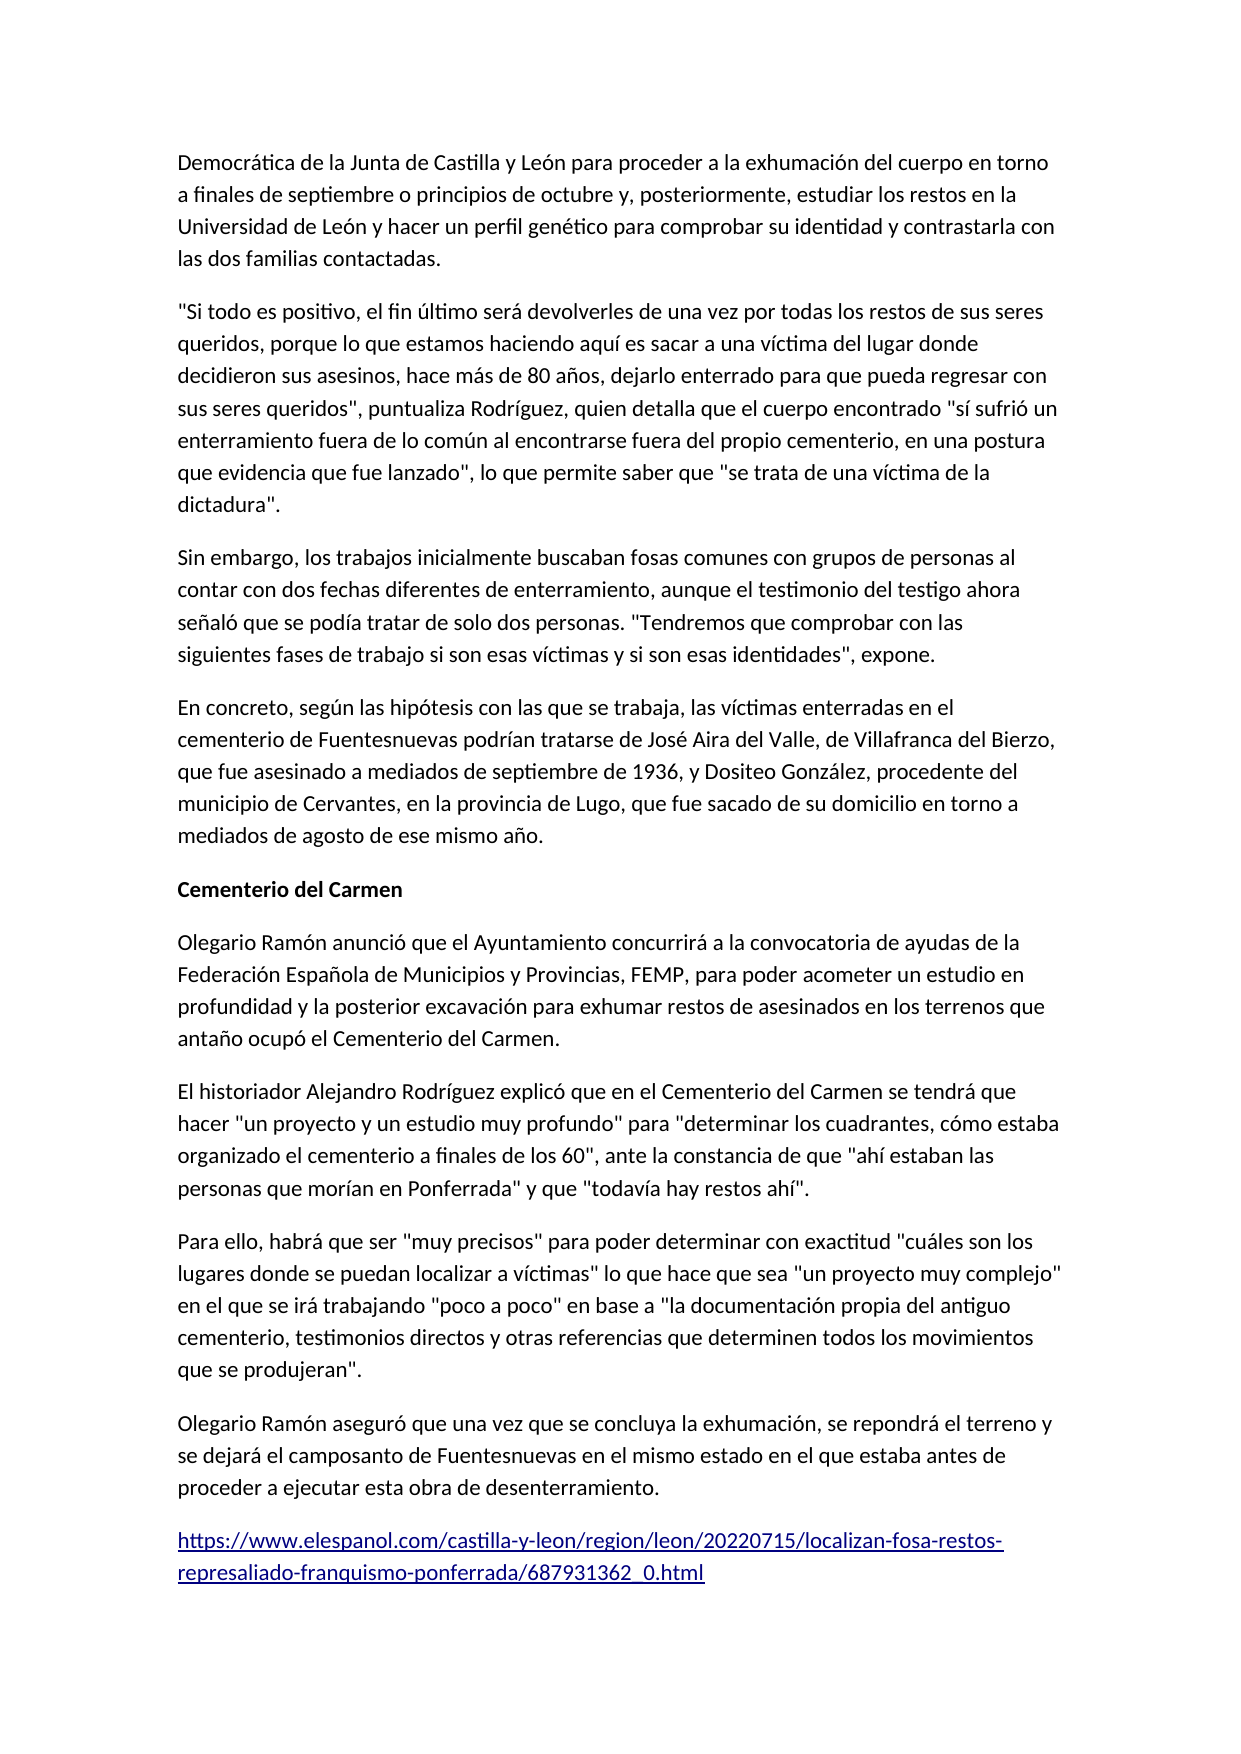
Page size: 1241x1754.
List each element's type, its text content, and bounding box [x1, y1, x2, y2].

text Para ello, habrá que ser "muy precisos" para poder determinar con exactitud "cuáles son los lugares donde se puedan localizar a víctimas" lo que hace que sea "un proyecto muy complejo" en el que se irá trabajando "poco a poco" en base a "la documentación propia del antiguo cementerio, testimonios directos y otras referencias que determinen todos los movimientos que se produjeran". [177, 1227, 1063, 1384]
text Olegario Ramón aseguró que una vez que se concluya la exhumación, se repondrá el terreno y se dejará el camposanto de Fuentesnuevas en el mismo estado en el que estaba antes de proceder a ejecutar esta obra de desenterramiento. [177, 1409, 1063, 1501]
text "Si todo es positivo, el fin último será devolverles de una vez por todas los restos de sus seres queridos, porque lo que estamos haciendo aquí es sacar a una víctima del lugar donde decidieron sus asesinos, hace más de 80 años, dejarlo enterrado para que pueda regresar con sus seres queridos", puntualiza Rodríguez, quien detalla que el cuerpo encontrado "sí sufrió un enterramiento fuera de lo común al encontrarse fuera del propio cementerio, en una postura que evidencia que fue lanzado", lo que permite saber que "se trata de una víctima de la dictadura". [177, 297, 1063, 518]
text Sin embargo, los trabajos inicialmente buscaban fosas comunes con grupos de personas al contar con dos fechas diferentes de enterramiento, aunque el testimonio del testigo ahora señaló que se podía tratar de solo dos personas. "Tendremos que comprobar con las siguientes fases de trabajo si son esas víctimas y si son esas identidades", expone. [177, 543, 1063, 668]
text Cementerio del Carmen [177, 875, 1063, 903]
text https://www.elespanol.com/castilla-y-leon/region/leon/20220715/localizan-fosa-restos-represaliado-franquismo-ponferrada/687931362_0.html [177, 1526, 1063, 1586]
text Olegario Ramón anunció que el Ayuntamiento concurrirá a la convocatoria de ayudas de la Federación Española de Municipios y Provincias, FEMP, para poder acometer un estudio en profundidad y la posterior excavación para exhumar restos de asesinados en los terrenos que antaño ocupó el Cementerio del Carmen. [177, 928, 1063, 1052]
text En concreto, según las hipótesis con las que se trabaja, las víctimas enterradas en el cementerio de Fuentesnuevas podrían tratarse de José Aira del Valle, de Villafranca del Bierzo, que fue asesinado a mediados de septiembre de 1936, y Dositeo González, procedente del municipio de Cervantes, en la provincia de Lugo, que fue sacado de su domicilio en torno a mediados de agosto de ese mismo año. [177, 693, 1063, 850]
text Democrática de la Junta de Castilla y León para proceder a la exhumación del cuerpo en torno a finales de septiembre o principios de octubre y, posteriormente, estudiar los restos en la Universidad de León y hacer un perfil genético para comprobar su identidad y contrastarla con las dos familias contactadas. [177, 148, 1063, 272]
text El historiador Alejandro Rodríguez explicó que en el Cementerio del Carmen se tendrá que hacer "un proyecto y un estudio muy profundo" para "determinar los cuadrantes, cómo estaba organizado el cementerio a finales de los 60", ante la constancia de que "ahí estaban las personas que morían en Ponferrada" y que "todavía hay restos ahí". [177, 1077, 1063, 1202]
